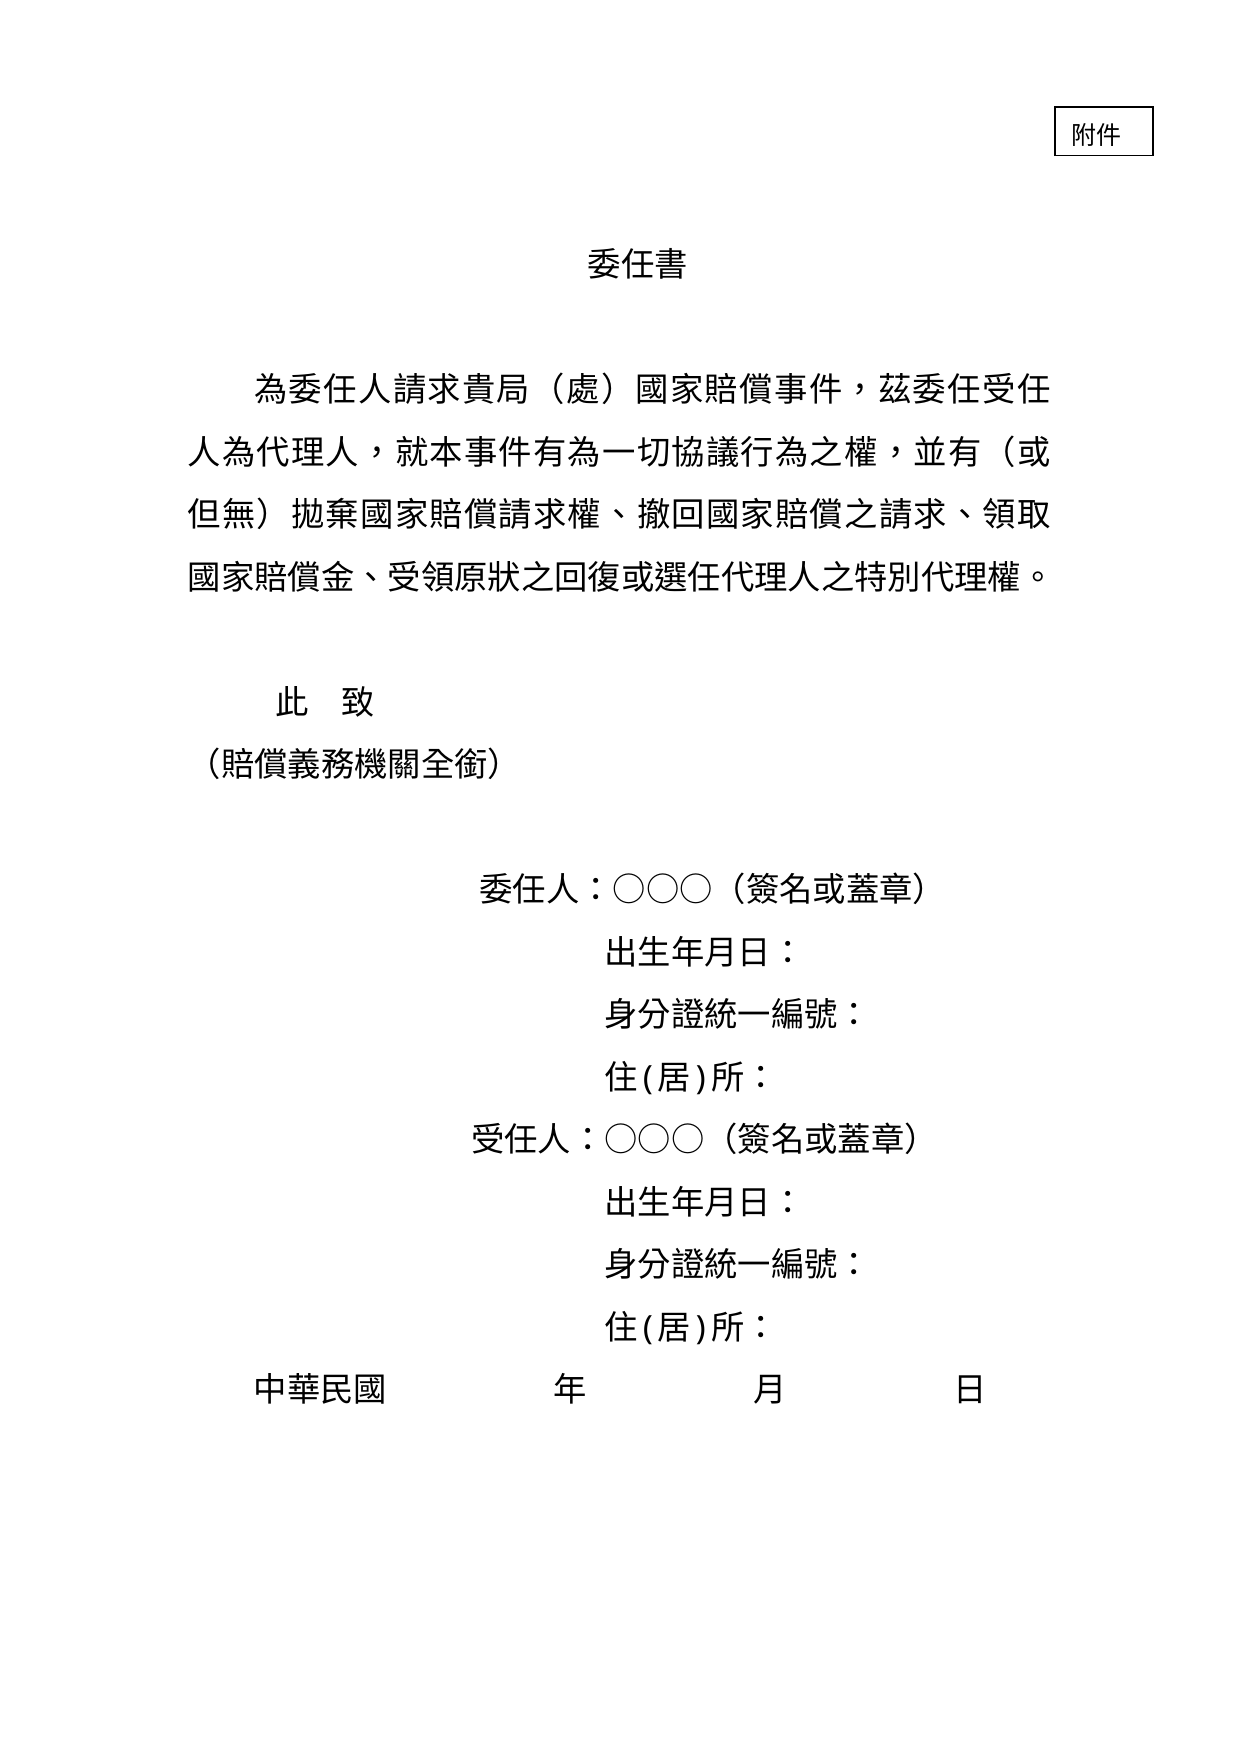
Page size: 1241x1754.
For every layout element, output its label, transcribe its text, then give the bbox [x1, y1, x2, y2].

text 中華民國 年 月 日 [187, 1346, 1053, 1408]
text 附件2 [1071, 115, 1137, 147]
text 受任人：○○○（簽名或蓋章） [187, 1096, 1053, 1158]
text （賠償義務機關全銜） [187, 721, 1053, 783]
text 委任人：○○○（簽名或蓋章） [187, 846, 1053, 908]
text 住(居)所： [187, 1033, 1053, 1096]
text 身分證統一編號： [187, 1221, 1053, 1283]
text 出生年月日： [187, 908, 1053, 971]
text 為委任人請求貴局（處）國家賠償事件，茲委任受任人為代理人，就本事件有為一切協議行為之權，並有（或但無）拋棄國家賠償請求權、撤回國家賠償之請求、領取國家賠償金、受領原狀之回復或選任代理人之特別代理權。 [187, 346, 1053, 596]
text 住(居)所： [187, 1283, 1053, 1346]
text 委任書 [187, 221, 1053, 283]
text 出生年月日： [187, 1158, 1053, 1221]
text 此 致 [187, 658, 1053, 721]
text 身分證統一編號： [187, 971, 1053, 1033]
